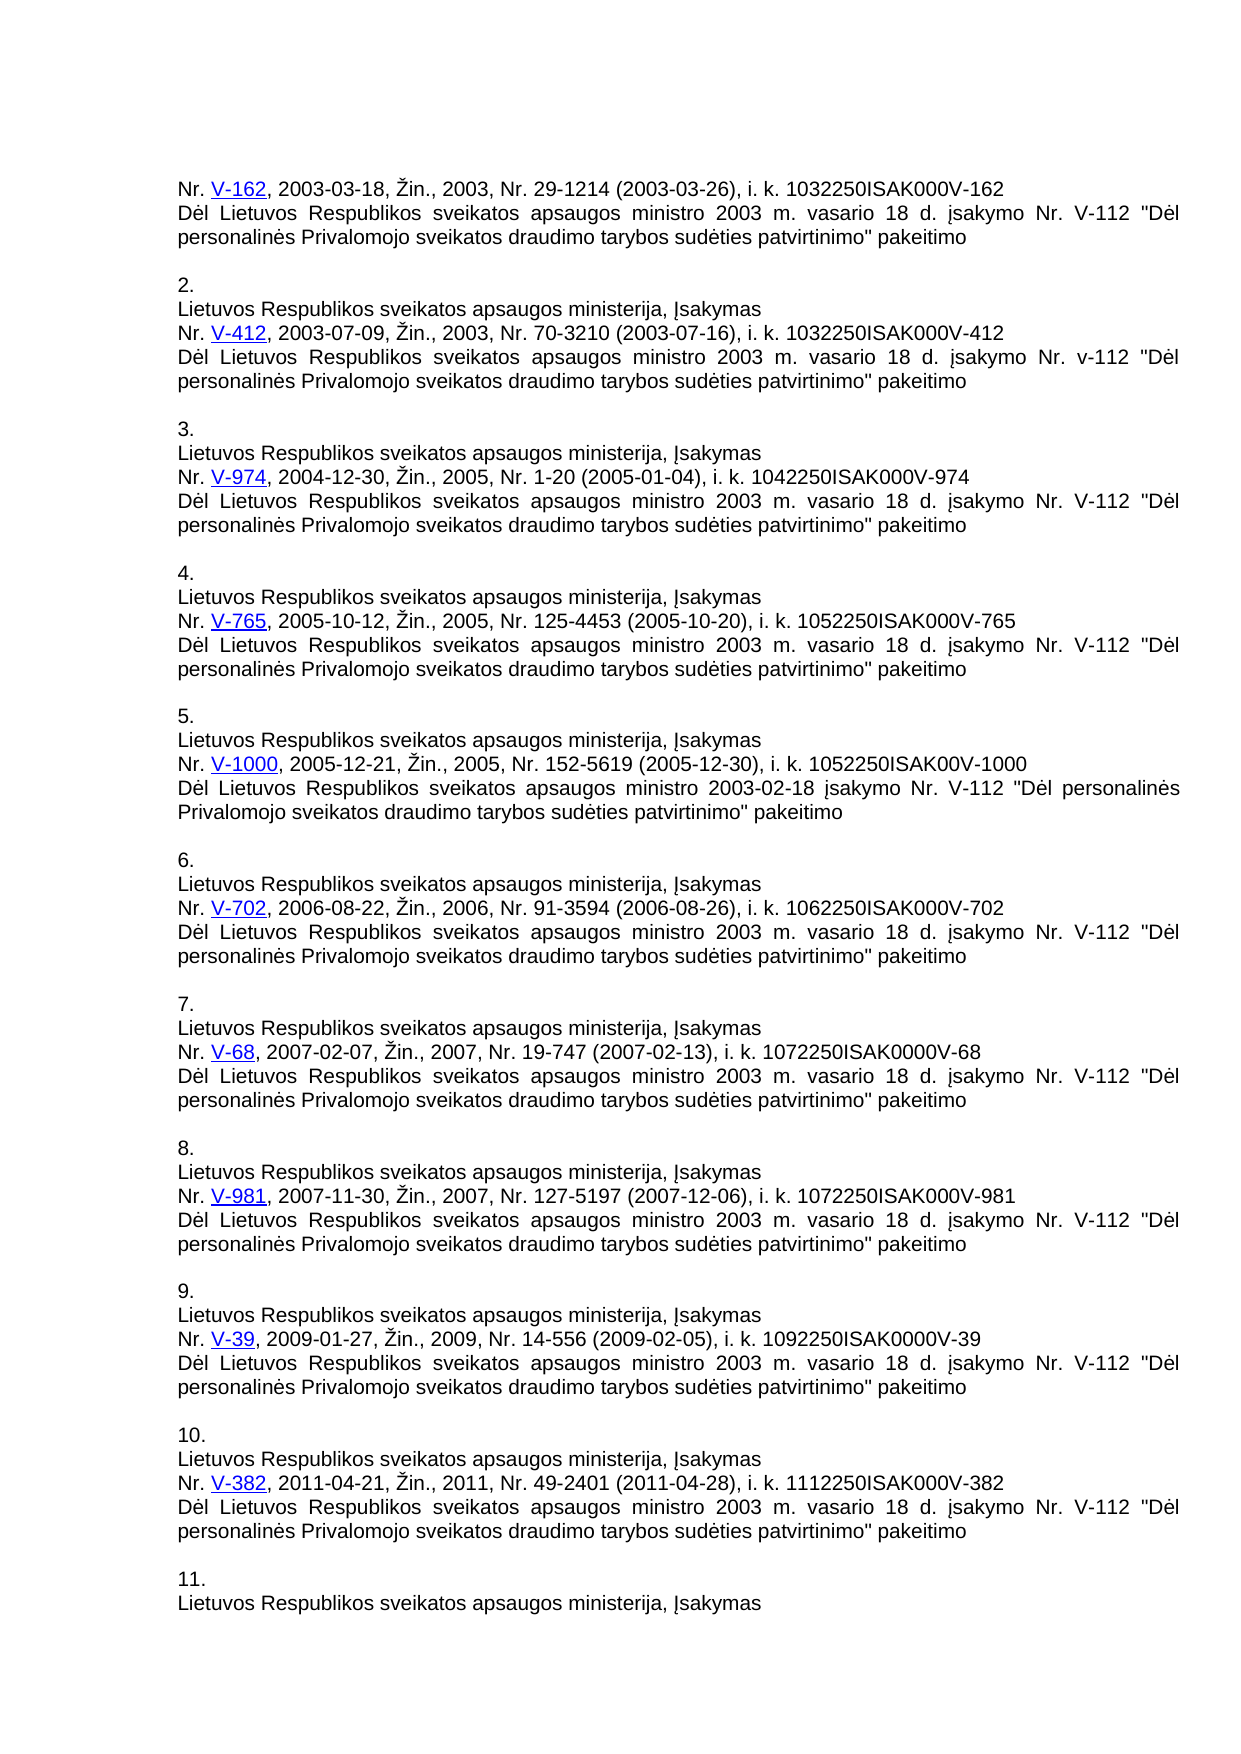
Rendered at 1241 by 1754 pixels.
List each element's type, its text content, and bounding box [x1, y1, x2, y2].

text 2. [177, 273, 1181, 297]
text Nr. V-981, 2007-11-30, Žin., 2007, Nr. 127-5197 (2007-12-06), i. k. 1072250ISAK000V-981 [177, 1183, 1181, 1207]
text Lietuvos Respublikos sveikatos apsaugos ministerija, Įsakymas [177, 1303, 1181, 1327]
text 7. [177, 992, 1181, 1016]
text Dėl Lietuvos Respublikos sveikatos apsaugos ministro 2003 m. vasario 18 d. įsakymo Nr. v-112 "Dėl personalinės Privalomojo sveikatos draudimo tarybos sudėties patvirtinimo" pakeitimo [177, 345, 1181, 393]
text Lietuvos Respublikos sveikatos apsaugos ministerija, Įsakymas [177, 441, 1181, 465]
text Lietuvos Respublikos sveikatos apsaugos ministerija, Įsakymas [177, 872, 1181, 896]
text Dėl Lietuvos Respublikos sveikatos apsaugos ministro 2003 m. vasario 18 d. įsakymo Nr. V-112 "Dėl personalinės Privalomojo sveikatos draudimo tarybos sudėties patvirtinimo" pakeitimo [177, 1064, 1181, 1112]
text Nr. V-1000, 2005-12-21, Žin., 2005, Nr. 152-5619 (2005-12-30), i. k. 1052250ISAK00V-1000 [177, 752, 1181, 776]
text Lietuvos Respublikos sveikatos apsaugos ministerija, Įsakymas [177, 728, 1181, 752]
text Lietuvos Respublikos sveikatos apsaugos ministerija, Įsakymas [177, 584, 1181, 608]
text Nr. V-974, 2004-12-30, Žin., 2005, Nr. 1-20 (2005-01-04), i. k. 1042250ISAK000V-974 [177, 465, 1181, 489]
text Nr. V-162, 2003-03-18, Žin., 2003, Nr. 29-1214 (2003-03-26), i. k. 1032250ISAK000V-162 [177, 177, 1181, 201]
text Lietuvos Respublikos sveikatos apsaugos ministerija, Įsakymas [177, 1016, 1181, 1040]
text 4. [177, 561, 1181, 584]
text Lietuvos Respublikos sveikatos apsaugos ministerija, Įsakymas [177, 1591, 1181, 1615]
text Dėl Lietuvos Respublikos sveikatos apsaugos ministro 2003 m. vasario 18 d. įsakymo Nr. V-112 "Dėl personalinės Privalomojo sveikatos draudimo tarybos sudėties patvirtinimo" pakeitimo [177, 1351, 1181, 1399]
text 9. [177, 1279, 1181, 1303]
text Nr. V-382, 2011-04-21, Žin., 2011, Nr. 49-2401 (2011-04-28), i. k. 1112250ISAK000V-382 [177, 1471, 1181, 1495]
text 8. [177, 1136, 1181, 1159]
text Dėl Lietuvos Respublikos sveikatos apsaugos ministro 2003 m. vasario 18 d. įsakymo Nr. V-112 "Dėl personalinės Privalomojo sveikatos draudimo tarybos sudėties patvirtinimo" pakeitimo [177, 920, 1181, 968]
text Nr. V-68, 2007-02-07, Žin., 2007, Nr. 19-747 (2007-02-13), i. k. 1072250ISAK0000V-68 [177, 1040, 1181, 1064]
text Nr. V-412, 2003-07-09, Žin., 2003, Nr. 70-3210 (2003-07-16), i. k. 1032250ISAK000V-412 [177, 321, 1181, 345]
text 10. [177, 1423, 1181, 1447]
text Dėl Lietuvos Respublikos sveikatos apsaugos ministro 2003 m. vasario 18 d. įsakymo Nr. V-112 "Dėl personalinės Privalomojo sveikatos draudimo tarybos sudėties patvirtinimo" pakeitimo [177, 1495, 1181, 1543]
text Dėl Lietuvos Respublikos sveikatos apsaugos ministro 2003 m. vasario 18 d. įsakymo Nr. V-112 "Dėl personalinės Privalomojo sveikatos draudimo tarybos sudėties patvirtinimo" pakeitimo [177, 489, 1181, 537]
text 6. [177, 848, 1181, 872]
text Dėl Lietuvos Respublikos sveikatos apsaugos ministro 2003 m. vasario 18 d. įsakymo Nr. V-112 "Dėl personalinės Privalomojo sveikatos draudimo tarybos sudėties patvirtinimo" pakeitimo [177, 1207, 1181, 1255]
text Lietuvos Respublikos sveikatos apsaugos ministerija, Įsakymas [177, 297, 1181, 321]
text 11. [177, 1567, 1181, 1591]
text Nr. V-39, 2009-01-27, Žin., 2009, Nr. 14-556 (2009-02-05), i. k. 1092250ISAK0000V-39 [177, 1327, 1181, 1351]
text Dėl Lietuvos Respublikos sveikatos apsaugos ministro 2003 m. vasario 18 d. įsakymo Nr. V-112 "Dėl personalinės Privalomojo sveikatos draudimo tarybos sudėties patvirtinimo" pakeitimo [177, 632, 1181, 680]
text 5. [177, 704, 1181, 728]
text Dėl Lietuvos Respublikos sveikatos apsaugos ministro 2003 m. vasario 18 d. įsakymo Nr. V-112 "Dėl personalinės Privalomojo sveikatos draudimo tarybos sudėties patvirtinimo" pakeitimo [177, 201, 1181, 249]
text Lietuvos Respublikos sveikatos apsaugos ministerija, Įsakymas [177, 1159, 1181, 1183]
text Dėl Lietuvos Respublikos sveikatos apsaugos ministro 2003-02-18 įsakymo Nr. V-112 "Dėl personalinės Privalomojo sveikatos draudimo tarybos sudėties patvirtinimo" pakeitimo [177, 776, 1181, 824]
text 3. [177, 417, 1181, 441]
text Nr. V-702, 2006-08-22, Žin., 2006, Nr. 91-3594 (2006-08-26), i. k. 1062250ISAK000V-702 [177, 896, 1181, 920]
text Lietuvos Respublikos sveikatos apsaugos ministerija, Įsakymas [177, 1447, 1181, 1471]
text Nr. V-765, 2005-10-12, Žin., 2005, Nr. 125-4453 (2005-10-20), i. k. 1052250ISAK000V-765 [177, 608, 1181, 632]
